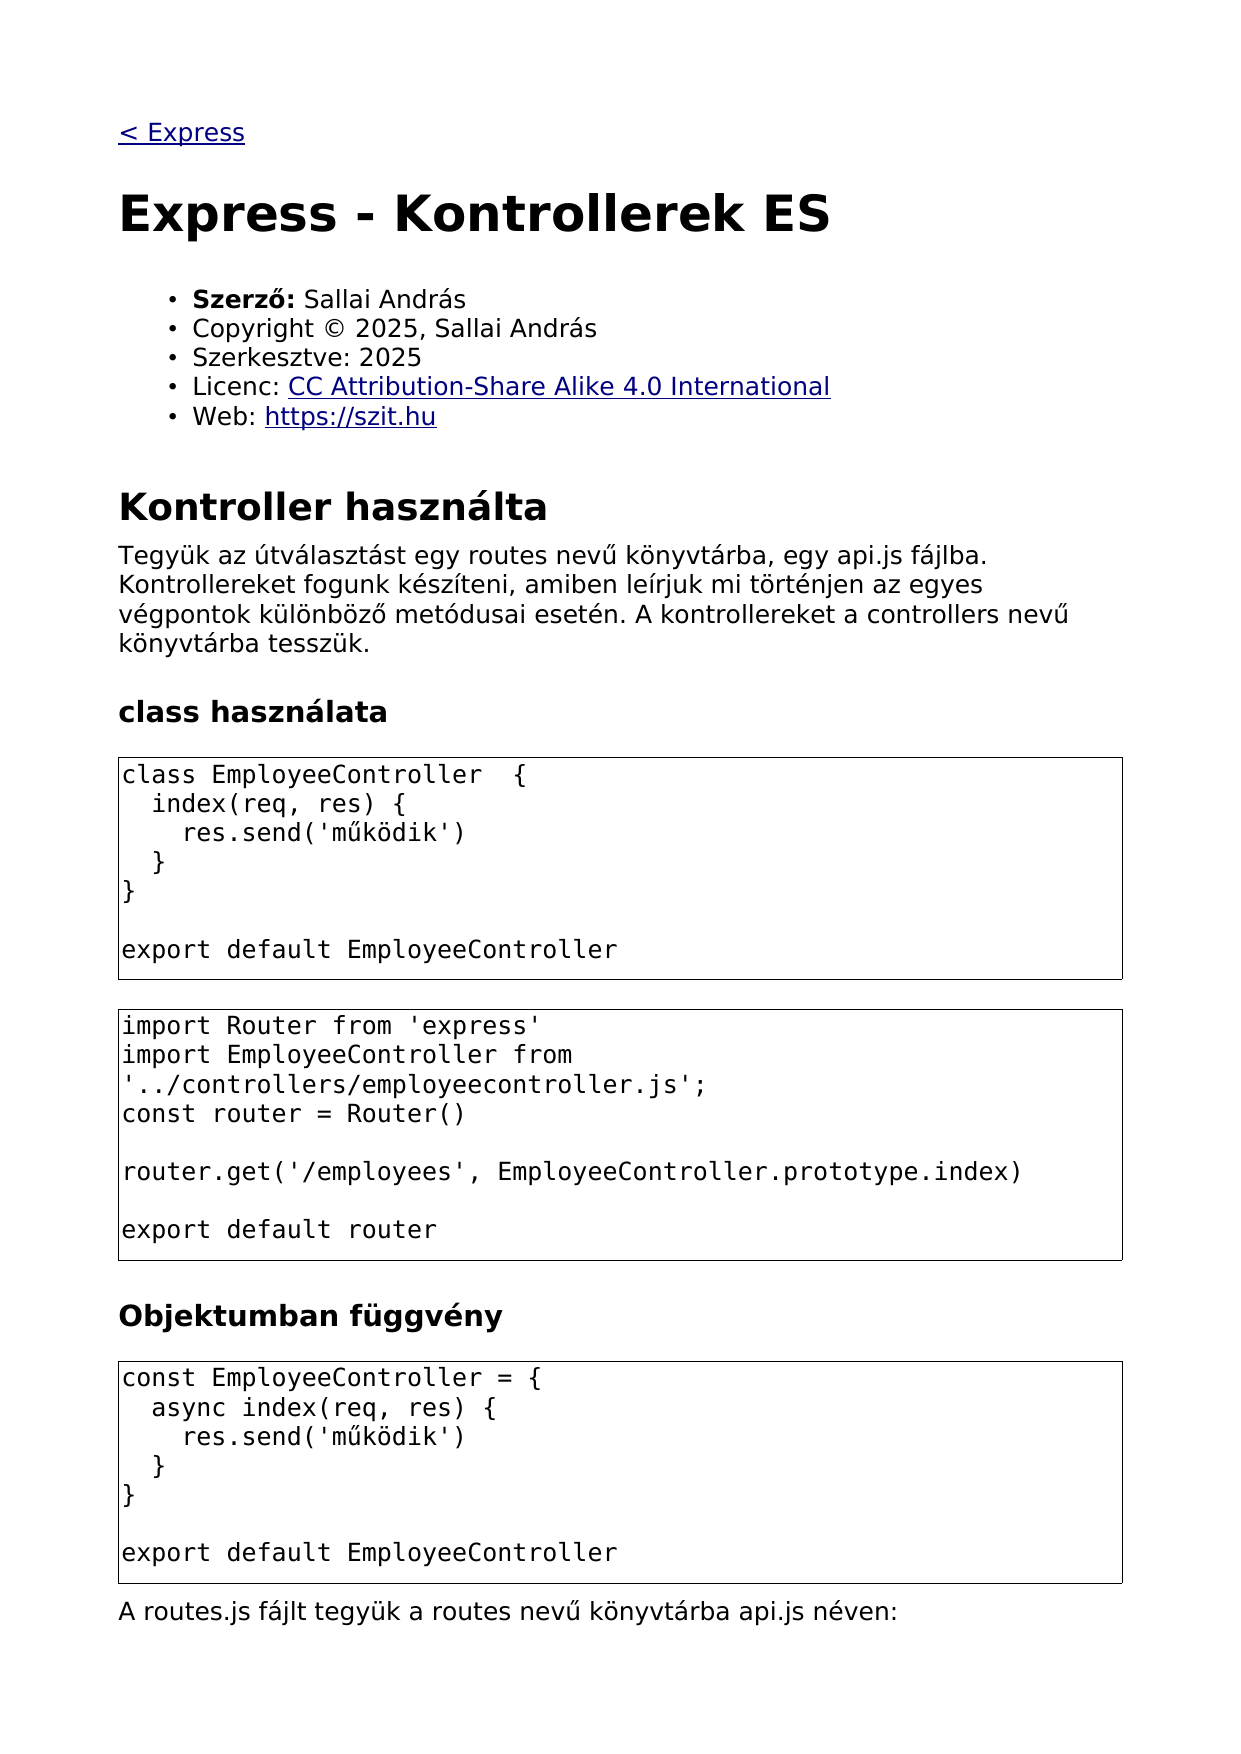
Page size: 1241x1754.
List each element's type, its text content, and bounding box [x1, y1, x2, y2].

subtitle Kontroller használta [118, 485, 1122, 529]
subtitle class használata [118, 696, 1122, 729]
table_header const EmployeeController = { async index(req, res) { res.send('működik') } } export default EmployeeController [119, 1362, 1122, 1582]
table_header class EmployeeController { index(req, res) { res.send('működik') } } export default EmployeeController [119, 758, 1122, 979]
subtitle Objektumban függvény [118, 1299, 1122, 1333]
subtitle Express - Kontrollerek ES [118, 185, 1122, 243]
list Licenc: CC Attribution-Share Alike 4.0 International [177, 372, 1122, 402]
list Web: https://szit.hu [177, 402, 1122, 431]
list Szerkesztve: 2025 [177, 343, 1122, 372]
list Copyright © 2025, Sallai András [177, 314, 1122, 343]
text Tegyük az útválasztást egy routes nevű könyvtárba, egy api.js fájlba. Kontrollereket fogunk készíteni, amiben leírjuk mi történjen az egyes végpontok különböző metódusai esetén. A kontrollereket a controllers nevű könyvtárba tesszük. [118, 541, 1122, 658]
table_header import Router from 'express' import EmployeeController from '../controllers/employeecontroller.js'; const router = Router() router.get('/employees', EmployeeController.prototype.index) export default router [119, 1010, 1122, 1259]
text A routes.js fájlt tegyük a routes nevű könyvtárba api.js néven: [118, 1597, 1122, 1627]
text < Express [118, 118, 1122, 147]
list Szerző: Sallai András [177, 285, 1122, 314]
